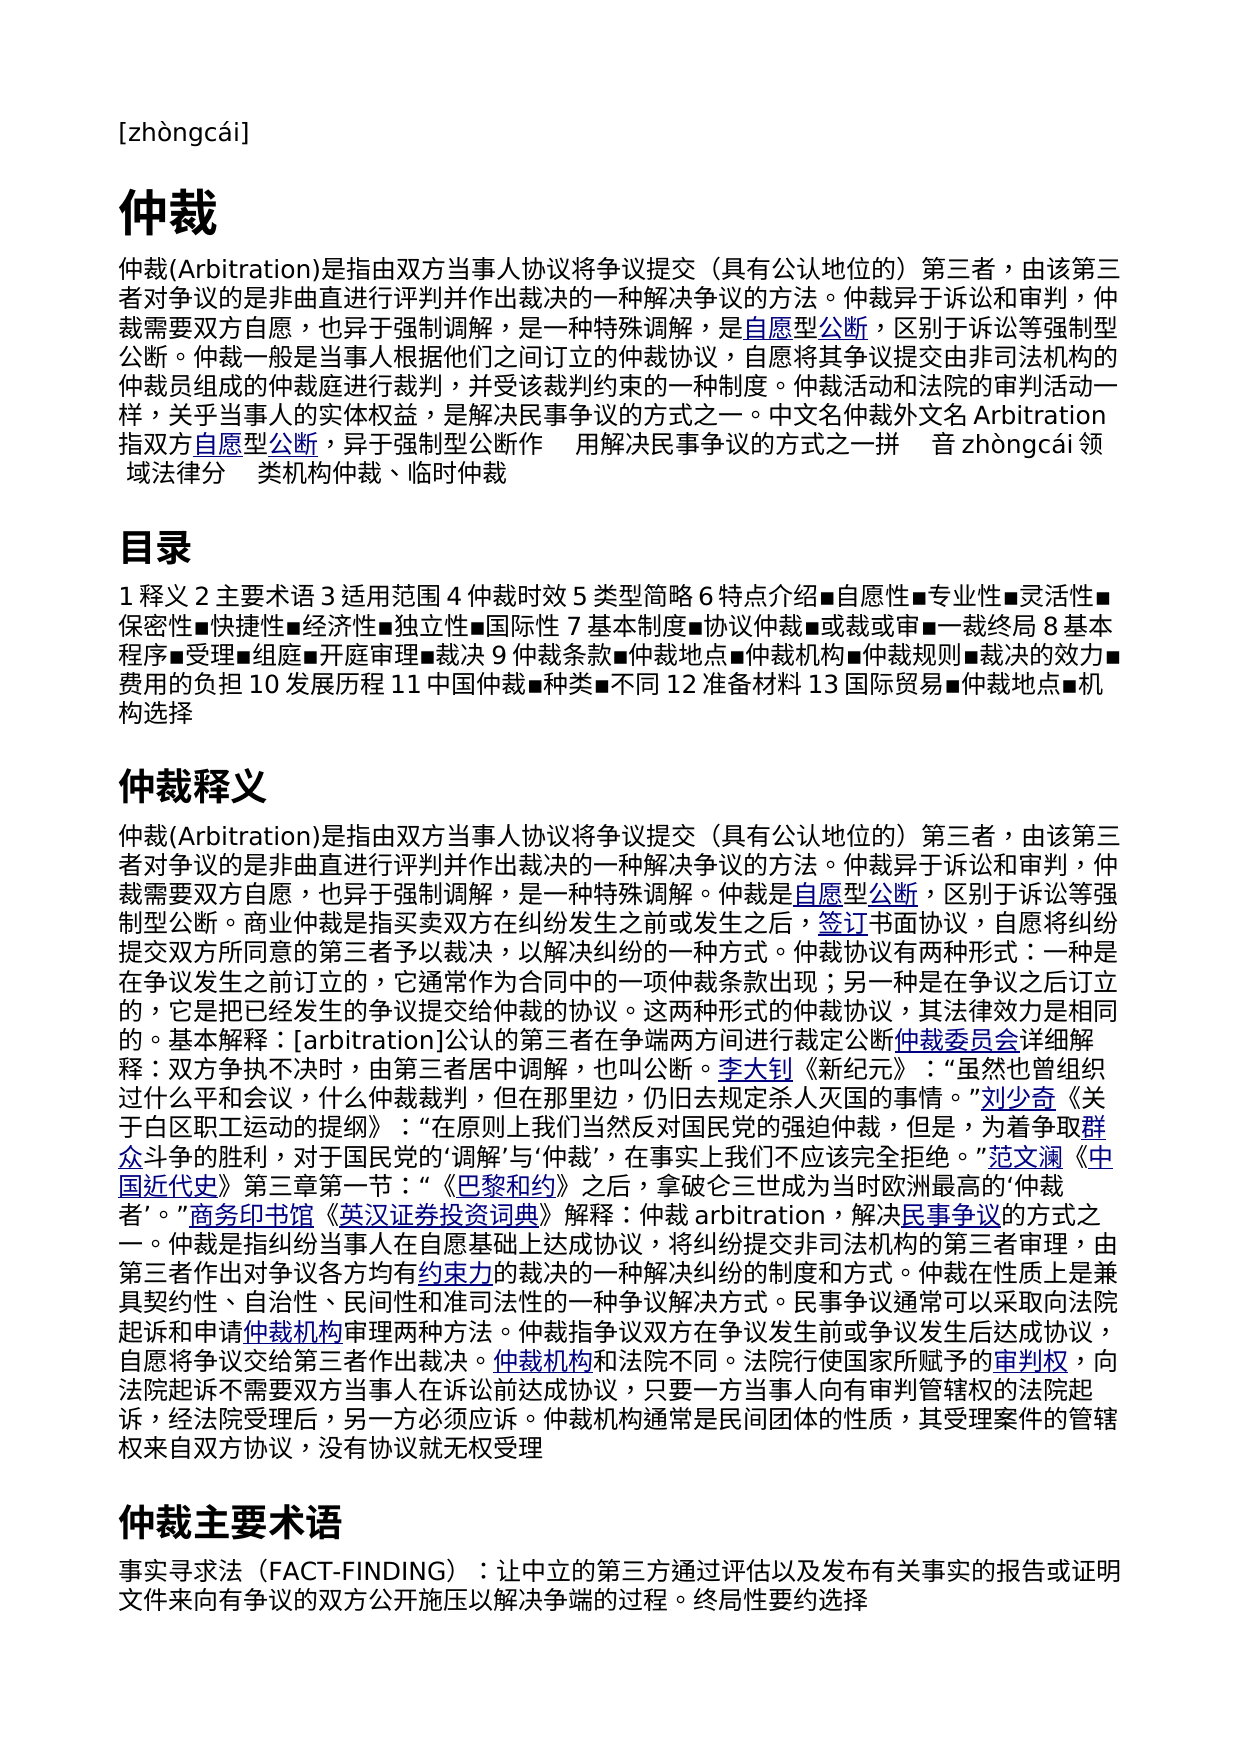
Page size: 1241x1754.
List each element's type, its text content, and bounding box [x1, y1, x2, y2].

subtitle 仲裁释义 [118, 766, 1122, 809]
text 事实寻求法（FACT-FINDING）：让中立的第三方通过评估以及发布有关事实的报告或证明文件来向有争议的双方公开施压以解决争端的过程。终局性要约选择 [118, 1557, 1122, 1616]
text 仲裁(Arbitration)是指由双方当事人协议将争议提交（具有公认地位的）第三者，由该第三者对争议的是非曲直进行评判并作出裁决的一种解决争议的方法。仲裁异于诉讼和审判，仲裁需要双方自愿，也异于强制调解，是一种特殊调解。仲裁是自愿型公断，区别于诉讼等强制型公断。商业仲裁是指买卖双方在纠纷发生之前或发生之后，签订书面协议，自愿将纠纷提交双方所同意的第三者予以裁决，以解决纠纷的一种方式。仲裁协议有两种形式：一种是在争议发生之前订立的，它通常作为合同中的一项仲裁条款出现；另一种是在争议之后订立的，它是把已经发生的争议提交给仲裁的协议。这两种形式的仲裁协议，其法律效力是相同的。基本解释：[arbitration]公认的第三者在争端两方间进行裁定公断仲裁委员会详细解释：双方争执不决时，由第三者居中调解，也叫公断。李大钊《新纪元》：“虽然也曾组织过什么平和会议，什么仲裁裁判，但在那里边，仍旧去规定杀人灭国的事情。”刘少奇《关于白区职工运动的提纲》：“在原则上我们当然反对国民党的强迫仲裁，但是，为着争取群众斗争的胜利，对于国民党的‘调解’与‘仲裁’，在事实上我们不应该完全拒绝。”范文澜《中国近代史》第三章第一节：“《巴黎和约》之后，拿破仑三世成为当时欧洲最高的‘仲裁者’。”商务印书馆《英汉证券投资词典》解释：仲裁arbitration，解决民事争议的方式之一。仲裁是指纠纷当事人在自愿基础上达成协议，将纠纷提交非司法机构的第三者审理，由第三者作出对争议各方均有约束力的裁决的一种解决纠纷的制度和方式。仲裁在性质上是兼具契约性、自治性、民间性和准司法性的一种争议解决方式。民事争议通常可以采取向法院起诉和申请仲裁机构审理两种方法。仲裁指争议双方在争议发生前或争议发生后达成协议，自愿将争议交给第三者作出裁决。仲裁机构和法院不同。法院行使国家所赋予的审判权，向法院起诉不需要双方当事人在诉讼前达成协议，只要一方当事人向有审判管辖权的法院起诉，经法院受理后，另一方必须应诉。仲裁机构通常是民间团体的性质，其受理案件的管辖权来自双方协议，没有协议就无权受理 [118, 822, 1122, 1464]
text [zhòngcái] [118, 118, 1122, 147]
subtitle 目录 [118, 526, 1122, 570]
subtitle 仲裁主要术语 [118, 1501, 1122, 1545]
text 1释义2主要术语3适用范围4仲裁时效5类型简略6特点介绍▪自愿性▪专业性▪灵活性▪保密性▪快捷性▪经济性▪独立性▪国际性7基本制度▪协议仲裁▪或裁或审▪一裁终局8基本程序▪受理▪组庭▪开庭审理▪裁决9仲裁条款▪仲裁地点▪仲裁机构▪仲裁规则▪裁决的效力▪费用的负担10发展历程11中国仲裁▪种类▪不同12准备材料13国际贸易▪仲裁地点▪机构选择 [118, 582, 1122, 728]
subtitle 仲裁 [118, 185, 1122, 243]
text 仲裁(Arbitration)是指由双方当事人协议将争议提交（具有公认地位的）第三者，由该第三者对争议的是非曲直进行评判并作出裁决的一种解决争议的方法。仲裁异于诉讼和审判，仲裁需要双方自愿，也异于强制调解，是一种特殊调解，是自愿型公断，区别于诉讼等强制型公断。仲裁一般是当事人根据他们之间订立的仲裁协议，自愿将其争议提交由非司法机构的仲裁员组成的仲裁庭进行裁判，并受该裁判约束的一种制度。仲裁活动和法院的审判活动一样，关乎当事人的实体权益，是解决民事争议的方式之一。中文名仲裁外文名Arbitration指双方自愿型公断，异于强制型公断作 用解决民事争议的方式之一拼 音zhòngcái领 域法律分 类机构仲裁、临时仲裁 [118, 256, 1122, 489]
